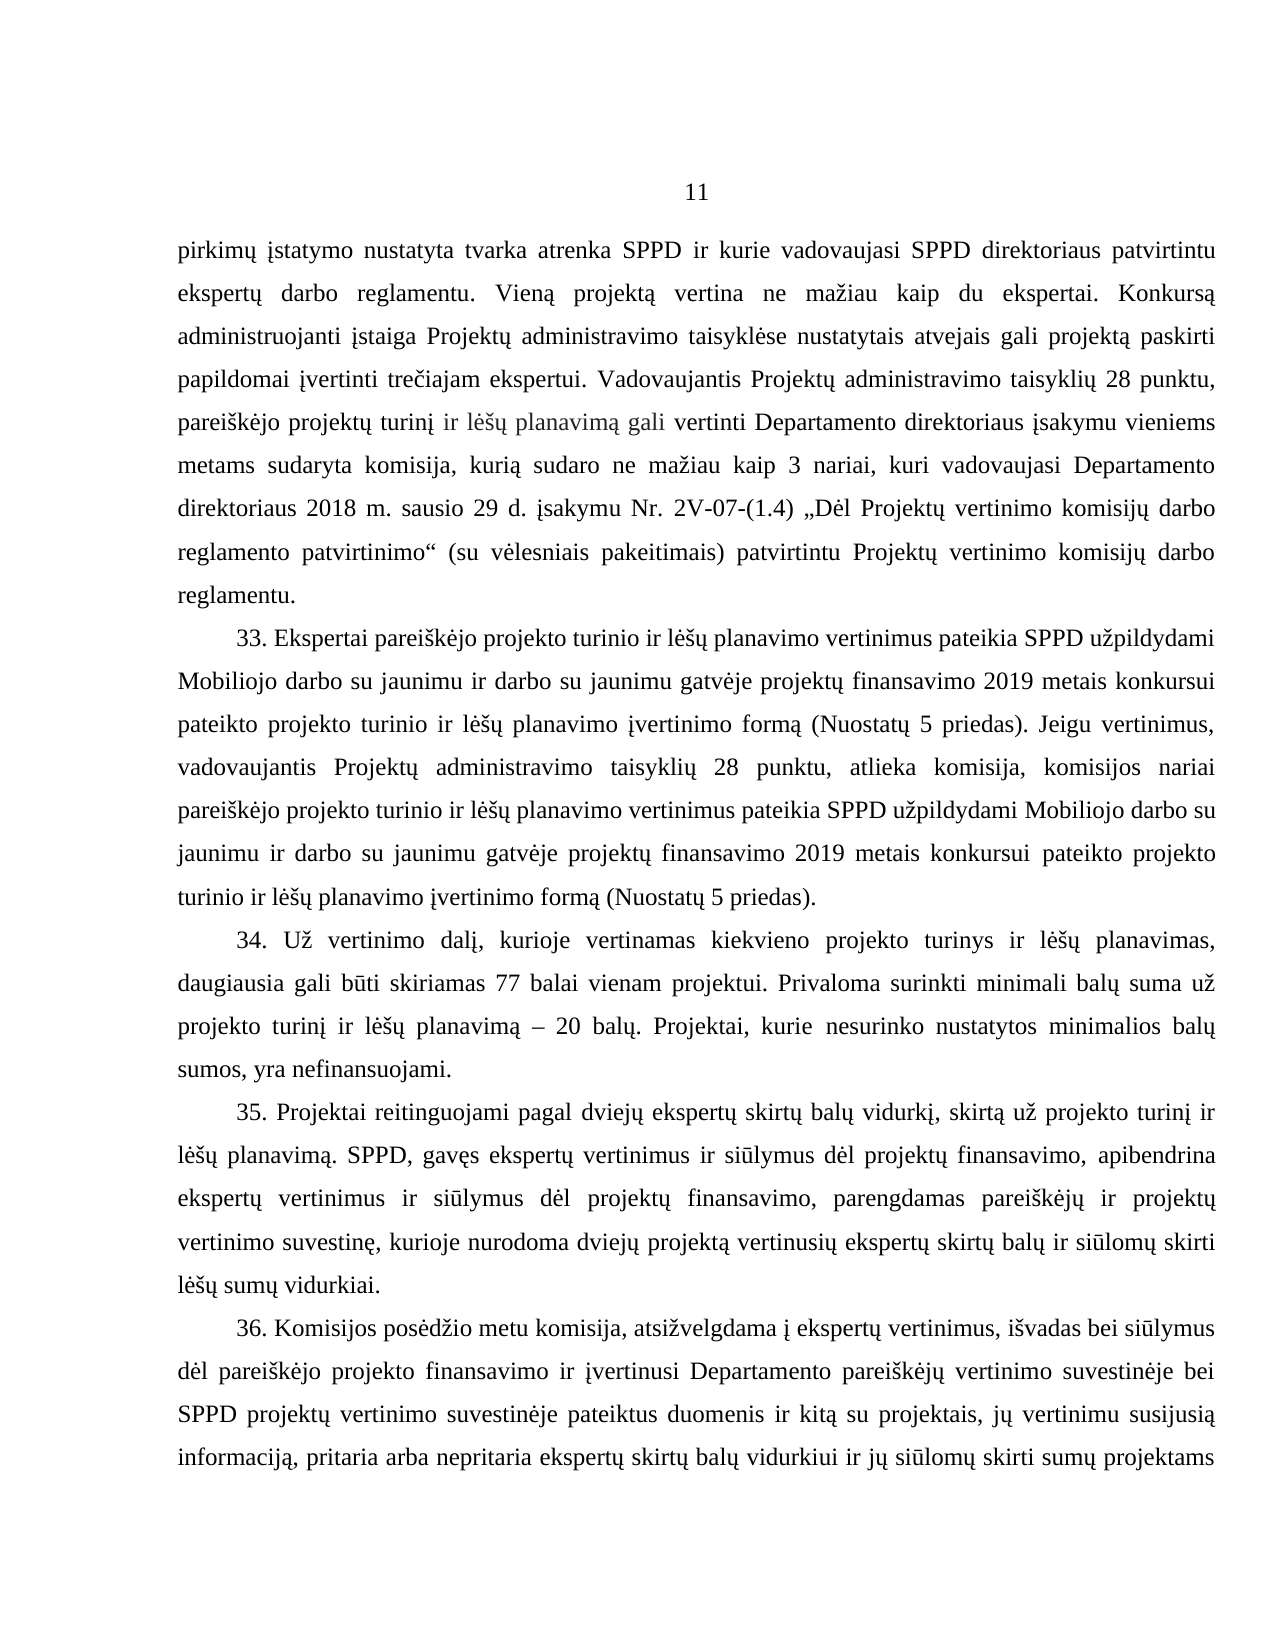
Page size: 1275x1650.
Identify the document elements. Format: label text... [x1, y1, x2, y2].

text 35. Projektai reitinguojami pagal dviejų ekspertų skirtų balų vidurkį, skirtą už projekto turinį ir lėšų planavimą. SPPD, gavęs ekspertų vertinimus ir siūlymus dėl projektų finansavimo, apibendrina ekspertų vertinimus ir siūlymus dėl projektų finansavimo, parengdamas pareiškėjų ir projektų vertinimo suvestinę, kurioje nurodoma dviejų projektą vertinusių ekspertų skirtų balų ir siūlomų skirti lėšų sumų vidurkiai. [177, 1097, 1216, 1298]
text 33. Ekspertai pareiškėjo projekto turinio ir lėšų planavimo vertinimus pateikia SPPD užpildydami Mobiliojo darbo su jaunimu ir darbo su jaunimu gatvėje projektų finansavimo 2019 metais konkursui pateikto projekto turinio ir lėšų planavimo įvertinimo formą (Nuostatų 5 priedas). Jeigu vertinimus, vadovaujantis Projektų administravimo taisyklių 28 punktu, atlieka komisija, komisijos nariai pareiškėjo projekto turinio ir lėšų planavimo vertinimus pateikia SPPD užpildydami Mobiliojo darbo su jaunimu ir darbo su jaunimu gatvėje projektų finansavimo 2019 metais konkursui pateikto projekto turinio ir lėšų planavimo įvertinimo formą (Nuostatų 5 priedas). [177, 623, 1216, 910]
text 36. Komisijos posėdžio metu komisija, atsižvelgdama į ekspertų vertinimus, išvadas bei siūlymus dėl pareiškėjo projekto finansavimo ir įvertinusi Departamento pareiškėjų vertinimo suvestinėje bei SPPD projektų vertinimo suvestinėje pateiktus duomenis ir kitą su projektais, jų vertinimu susijusią informaciją, pritaria arba nepritaria ekspertų skirtų balų vidurkiui ir jų siūlomų skirti sumų projektams [177, 1313, 1216, 1471]
text 34. Už vertinimo dalį, kurioje vertinamas kiekvieno projekto turinys ir lėšų planavimas, daugiausia gali būti skiriamas 77 balai vienam projektui. Privaloma surinkti minimali balų suma už projekto turinį ir lėšų planavimą – 20 balų. Projektai, kurie nesurinko nustatytos minimalios balų sumos, yra nefinansuojami. [177, 925, 1216, 1083]
text pirkimų įstatymo nustatyta tvarka atrenka SPPD ir kurie vadovaujasi SPPD direktoriaus patvirtintu ekspertų darbo reglamentu. Vieną projektą vertina ne mažiau kaip du ekspertai. Konkursą administruojanti įstaiga Projektų administravimo taisyklėse nustatytais atvejais gali projektą paskirti papildomai įvertinti trečiajam ekspertui. Vadovaujantis Projektų administravimo taisyklių 28 punktu, pareiškėjo projektų turinį ir lėšų planavimą gali vertinti Departamento direktoriaus įsakymu vieniems metams sudaryta komisija, kurią sudaro ne mažiau kaip 3 nariai, kuri vadovaujasi Departamento direktoriaus 2018 m. sausio 29 d. įsakymu Nr. 2V-07-(1.4) „Dėl Projektų vertinimo komisijų darbo reglamento patvirtinimo“ (su vėlesniais pakeitimais) patvirtintu Projektų vertinimo komisijų darbo reglamentu. [177, 235, 1216, 608]
